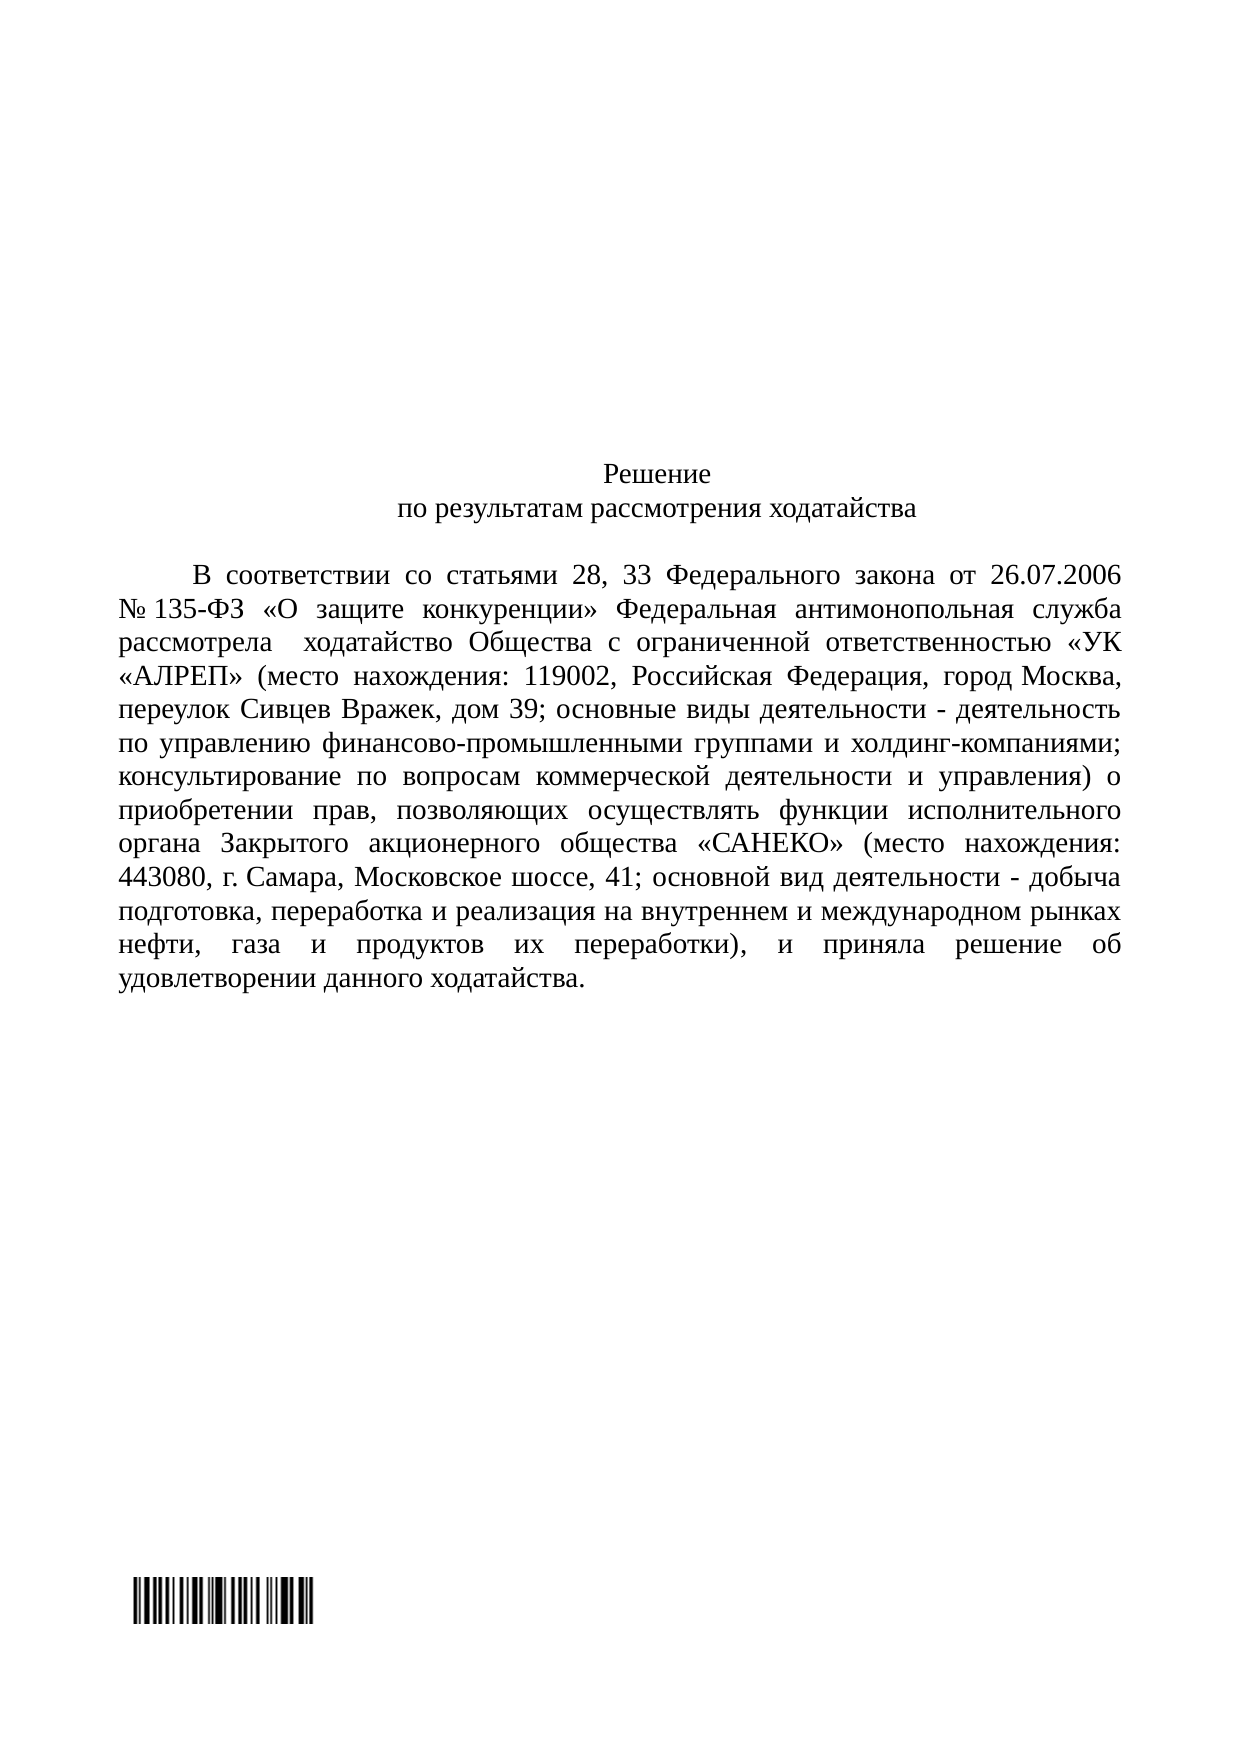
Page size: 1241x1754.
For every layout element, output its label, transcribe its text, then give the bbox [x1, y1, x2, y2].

text В соответствии cо статьями 28, 33 Федерального закона от 26.07.2006 № 135-ФЗ «О защите конкуренции» Федеральная антимонопольная служба рассмотрела ходатайство Общества с ограниченной ответственностью «УК «АЛРЕП» (место нахождения: 119002, Российская Федерация, город Москва, переулок Сивцев Вражек, дом 39; основные виды деятельности - деятельность по управлению финансово-промышленными группами и холдинг-компаниями; консультирование по вопросам коммерческой деятельности и управления) о приобретении прав, позволяющих осуществлять функции исполнительного органа Закрытого акционерного общества «САНЕКО» (место нахождения: 443080, г. Самара, Московское шоссе, 41; основной вид деятельности - добыча подготовка, переработка и реализация на внутреннем и международном рынках нефти, газа и продуктов их переработки), и приняла решение об удовлетворении данного ходатайства. [118, 557, 1122, 993]
picture [118, 1577, 331, 1624]
text по результатам рассмотрения ходатайства [118, 490, 1122, 524]
text Решение [118, 457, 1122, 490]
